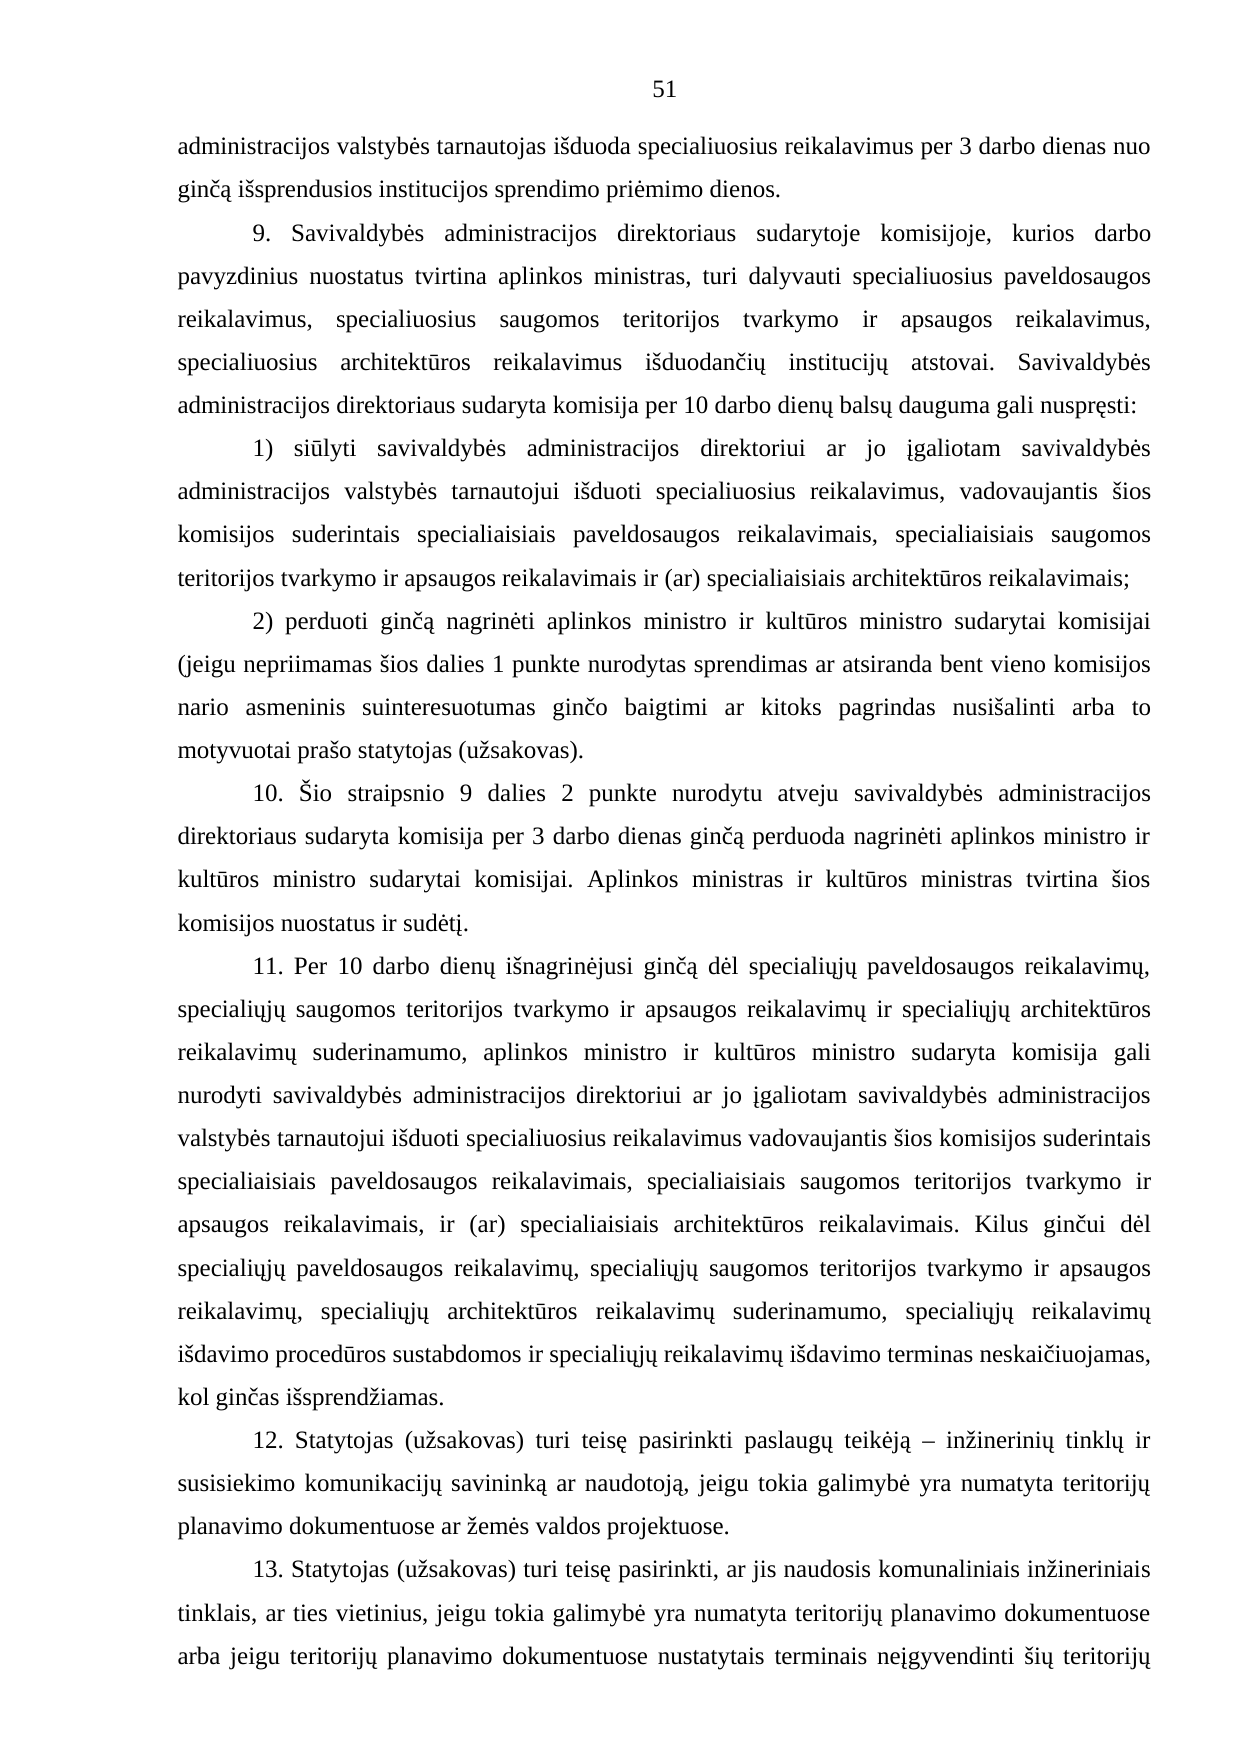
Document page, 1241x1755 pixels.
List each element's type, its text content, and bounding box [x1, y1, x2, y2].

text 13. Statytojas (užsakovas) turi teisę pasirinkti, ar jis naudosis komunaliniais inžineriniais tinklais, ar ties vietinius, jeigu tokia galimybė yra numatyta teritorijų planavimo dokumentuose arba jeigu teritorijų planavimo dokumentuose nustatytais terminais neįgyvendinti šių teritorijų [177, 1554, 1152, 1669]
text administracijos valstybės tarnautojas išduoda specialiuosius reikalavimus per 3 darbo dienas nuo ginčą išsprendusios institucijos sprendimo priėmimo dienos. [177, 131, 1152, 203]
text 11. Per 10 darbo dienų išnagrinėjusi ginčą dėl specialiųjų paveldosaugos reikalavimų, specialiųjų saugomos teritorijos tvarkymo ir apsaugos reikalavimų ir specialiųjų architektūros reikalavimų suderinamumo, aplinkos ministro ir kultūros ministro sudaryta komisija gali nurodyti savivaldybės administracijos direktoriui ar jo įgaliotam savivaldybės administracijos valstybės tarnautojui išduoti specialiuosius reikalavimus vadovaujantis šios komisijos suderintais specialiaisiais paveldosaugos reikalavimais, specialiaisiais saugomos teritorijos tvarkymo ir apsaugos reikalavimais, ir (ar) specialiaisiais architektūros reikalavimais. Kilus ginčui dėl specialiųjų paveldosaugos reikalavimų, specialiųjų saugomos teritorijos tvarkymo ir apsaugos reikalavimų, specialiųjų architektūros reikalavimų suderinamumo, specialiųjų reikalavimų išdavimo procedūros sustabdomos ir specialiųjų reikalavimų išdavimo terminas neskaičiuojamas, kol ginčas išsprendžiamas. [177, 951, 1152, 1411]
text 9. Savivaldybės administracijos direktoriaus sudarytoje komisijoje, kurios darbo pavyzdinius nuostatus tvirtina aplinkos ministras, turi dalyvauti specialiuosius paveldosaugos reikalavimus, specialiuosius saugomos teritorijos tvarkymo ir apsaugos reikalavimus, specialiuosius architektūros reikalavimus išduodančių institucijų atstovai. Savivaldybės administracijos direktoriaus sudaryta komisija per 10 darbo dienų balsų dauguma gali nuspręsti: [177, 218, 1152, 419]
text 12. Statytojas (užsakovas) turi teisę pasirinkti paslaugų teikėją – inžinerinių tinklų ir susisiekimo komunikacijų savininką ar naudotoją, jeigu tokia galimybė yra numatyta teritorijų planavimo dokumentuose ar žemės valdos projektuose. [177, 1425, 1152, 1540]
text 1) siūlyti savivaldybės administracijos direktoriui ar jo įgaliotam savivaldybės administracijos valstybės tarnautojui išduoti specialiuosius reikalavimus, vadovaujantis šios komisijos suderintais specialiaisiais paveldosaugos reikalavimais, specialiaisiais saugomos teritorijos tvarkymo ir apsaugos reikalavimais ir (ar) specialiaisiais architektūros reikalavimais; [177, 433, 1152, 591]
text 10. Šio straipsnio 9 dalies 2 punkte nurodytu atveju savivaldybės administracijos direktoriaus sudaryta komisija per 3 darbo dienas ginčą perduoda nagrinėti aplinkos ministro ir kultūros ministro sudarytai komisijai. Aplinkos ministras ir kultūros ministras tvirtina šios komisijos nuostatus ir sudėtį. [177, 778, 1152, 936]
text 2) perduoti ginčą nagrinėti aplinkos ministro ir kultūros ministro sudarytai komisijai (jeigu nepriimamas šios dalies 1 punkte nurodytas sprendimas ar atsiranda bent vieno komisijos nario asmeninis suinteresuotumas ginčo baigtimi ar kitoks pagrindas nusišalinti arba to motyvuotai prašo statytojas (užsakovas). [177, 606, 1152, 764]
